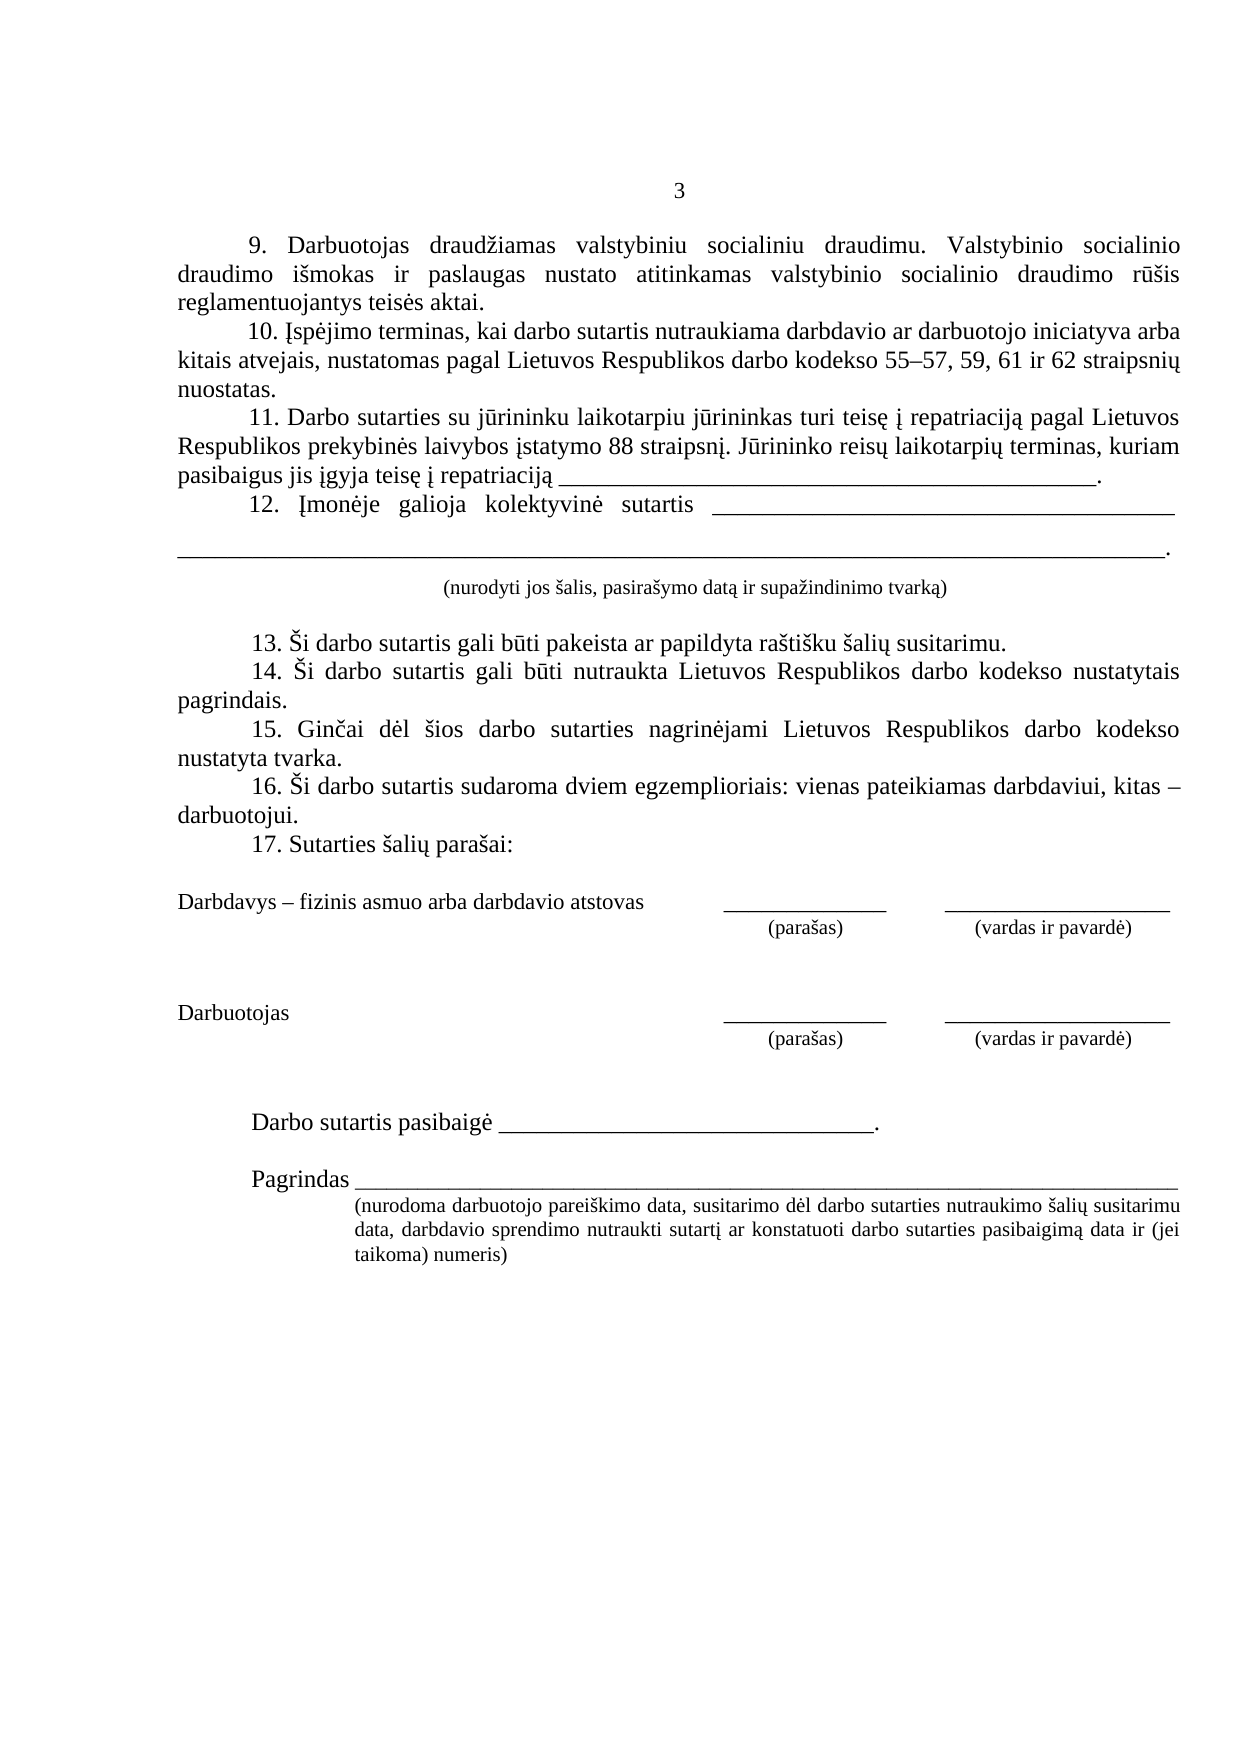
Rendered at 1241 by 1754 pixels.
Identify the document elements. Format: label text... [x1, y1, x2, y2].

text (parašas) (vardas ir pavardė) [768, 915, 1181, 939]
text 16. Ši darbo sutartis sudaroma dviem egzemplioriais: vienas pateikiamas darbdaviui, kitas – darbuotojui. [177, 771, 1181, 829]
text Darbuotojas _____________ __________________ [177, 997, 1181, 1026]
text 15. Ginčai dėl šios darbo sutarties nagrinėjami Lietuvos Respublikos darbo kodekso nustatyta tvarka. [177, 714, 1181, 771]
text Darbdavys – fizinis asmuo arba darbdavio atstovas _____________ __________________ [177, 886, 1181, 915]
text 11. Darbo sutarties su jūrininku laikotarpiu jūrininkas turi teisę į repatriaciją pagal Lietuvos Respublikos prekybinės laivybos įstatymo 88 straipsnį. Jūrininko reisų laikotarpių terminas, kuriam pasibaigus jis įgyja teisę į repatriaciją ___________________________________________. [177, 402, 1181, 489]
text 14. Ši darbo sutartis gali būti nutraukta Lietuvos Respublikos darbo kodekso nustatytais pagrindais. [177, 656, 1181, 714]
text (parašas) (vardas ir pavardė) [768, 1026, 1181, 1049]
text 9. Darbuotojas draudžiamas valstybiniu socialiniu draudimu. Valstybinio socialinio draudimo išmokas ir paslaugas nustato atitinkamas valstybinio socialinio draudimo rūšis reglamentuojantys teisės aktai. [177, 230, 1181, 316]
text Darbo sutartis pasibaigė ______________________________. [177, 1107, 1181, 1136]
text 12. Įmonėje galioja kolektyvinė sutartis _____________________________________ _______________________________________________________________________________. [177, 489, 1175, 561]
text 10. Įspėjimo terminas, kai darbo sutartis nutraukiama darbdavio ar darbuotojo iniciatyva arba kitais atvejais, nustatomas pagal Lietuvos Respublikos darbo kodekso 55–57, 59, 61 ir 62 straipsnių nuostatas. [177, 316, 1181, 402]
text Pagrindas _______________________________________________________________________________ [177, 1164, 1181, 1193]
text (nurodyti jos šalis, pasirašymo datą ir supažindinimo tvarką) [443, 575, 1181, 599]
text (nurodoma darbuotojo pareiškimo data, susitarimo dėl darbo sutarties nutraukimo šalių susitarimu data, darbdavio sprendimo nutraukti sutartį ar konstatuoti darbo sutarties pasibaigimą data ir (jei taikoma) numeris) [354, 1193, 1181, 1266]
text 17. Sutarties šalių parašai: [177, 829, 1181, 858]
text 13. Ši darbo sutartis gali būti pakeista ar papildyta raštišku šalių susitarimu. [177, 628, 1181, 656]
